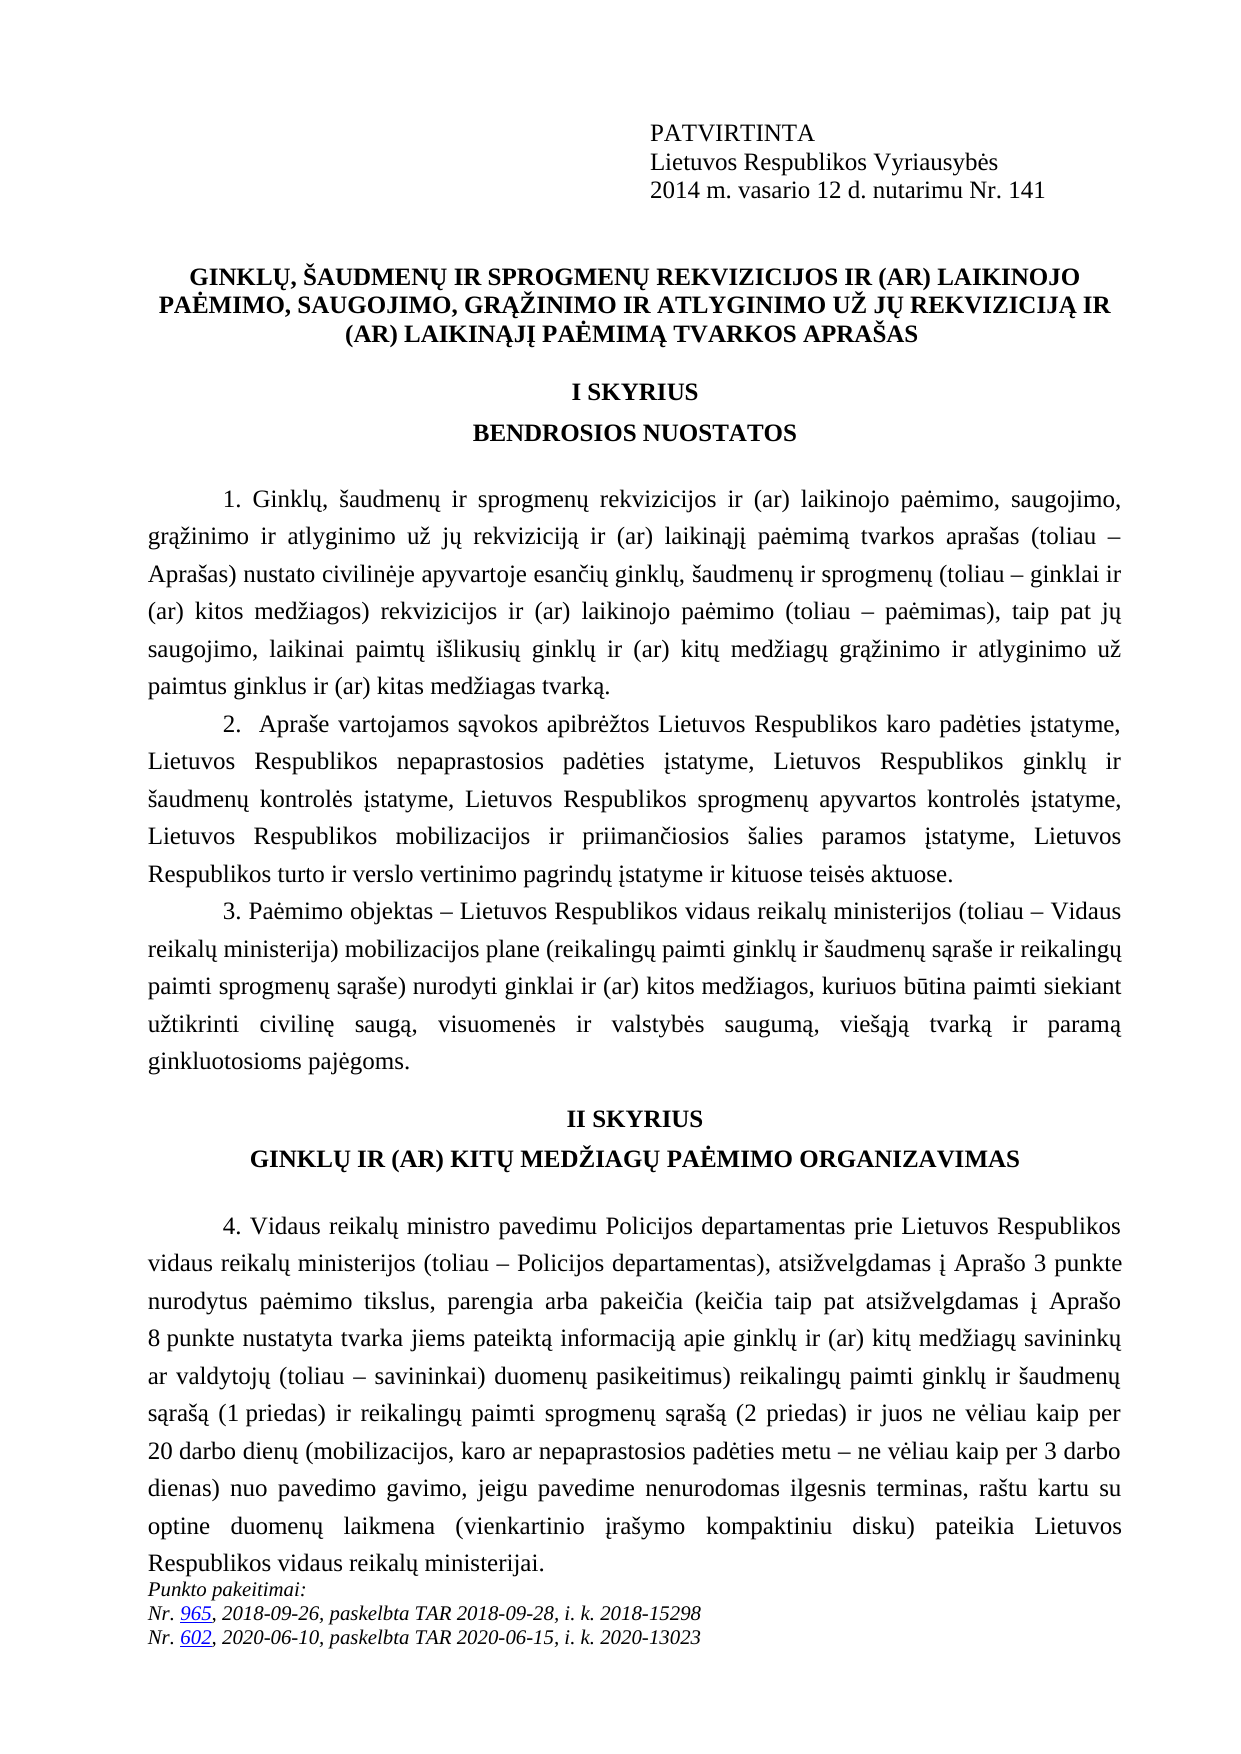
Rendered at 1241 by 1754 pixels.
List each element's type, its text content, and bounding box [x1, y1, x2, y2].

text I SKYRIUS [148, 377, 1122, 406]
text II SKYRIUS [148, 1104, 1122, 1133]
text PATVIRTINTA Lietuvos Respublikos Vyriausybės 2014 m. vasario 12 d. nutarimu Nr. 141 [650, 118, 1122, 204]
text Punkto pakeitimai: [148, 1577, 1122, 1601]
text Nr. 602, 2020-06-10, paskelbta TAR 2020-06-15, i. k. 2020-13023 [148, 1625, 1122, 1649]
text 4. Vidaus reikalų ministro pavedimu Policijos departamentas prie Lietuvos Respublikos vidaus reikalų ministerijos (toliau – Policijos departamentas), atsižvelgdamas į Aprašo 3 punkte nurodytus paėmimo tikslus, parengia arba pakeičia (keičia taip pat atsižvelgdamas į Aprašo 8 punkte nustatyta tvarka jiems pateiktą informaciją apie ginklų ir (ar) kitų medžiagų savininkų ar valdytojų (toliau – savininkai) duomenų pasikeitimus) reikalingų paimti ginklų ir šaudmenų sąrašą (1 priedas) ir reikalingų paimti sprogmenų sąrašą (2 priedas) ir juos ne vėliau kaip per 20 darbo dienų (mobilizacijos, karo ar nepaprastosios padėties metu – ne vėliau kaip per 3 darbo dienas) nuo pavedimo gavimo, jeigu pavedime nenurodomas ilgesnis terminas, raštu kartu su optine duomenų laikmena (vienkartinio įrašymo kompaktiniu disku) pateikia Lietuvos Respublikos vidaus reikalų ministerijai. [148, 1202, 1122, 1577]
text Nr. 965, 2018-09-26, paskelbta TAR 2018-09-28, i. k. 2018-15298 [148, 1601, 1122, 1625]
text 3. Paėmimo objektas – Lietuvos Respublikos vidaus reikalų ministerijos (toliau – Vidaus reikalų ministerija) mobilizacijos plane (reikalingų paimti ginklų ir šaudmenų sąraše ir reikalingų paimti sprogmenų sąraše) nurodyti ginklai ir (ar) kitos medžiagos, kuriuos būtina paimti siekiant užtikrinti civilinę saugą, visuomenės ir valstybės saugumą, viešąją tvarką ir paramą ginkluotosioms pajėgoms. [148, 888, 1122, 1075]
text 1. Ginklų, šaudmenų ir sprogmenų rekvizicijos ir (ar) laikinojo paėmimo, saugojimo, grąžinimo ir atlyginimo už jų rekviziciją ir (ar) laikinąjį paėmimą tvarkos aprašas (toliau – Aprašas) nustato civilinėje apyvartoje esančių ginklų, šaudmenų ir sprogmenų (toliau – ginklai ir (ar) kitos medžiagos) rekvizicijos ir (ar) laikinojo paėmimo (toliau – paėmimas), taip pat jų saugojimo, laikinai paimtų išlikusių ginklų ir (ar) kitų medžiagų grąžinimo ir atlyginimo už paimtus ginklus ir (ar) kitas medžiagas tvarką. [148, 475, 1122, 700]
text BENDROSIOS NUOSTATOS [148, 418, 1122, 446]
text GINKLŲ IR (AR) KITŲ MEDŽIAGŲ PAĖMIMO ORGANIZAVIMAS [148, 1144, 1122, 1173]
text 2. Apraše vartojamos sąvokos apibrėžtos Lietuvos Respublikos karo padėties įstatyme, Lietuvos Respublikos nepaprastosios padėties įstatyme, Lietuvos Respublikos ginklų ir šaudmenų kontrolės įstatyme, Lietuvos Respublikos sprogmenų apyvartos kontrolės įstatyme, Lietuvos Respublikos mobilizacijos ir priimančiosios šalies paramos įstatyme, Lietuvos Respublikos turto ir verslo vertinimo pagrindų įstatyme ir kituose teisės aktuose. [148, 700, 1122, 888]
text GINKLŲ, ŠAUDMENŲ IR SPROGMENŲ rekvizicijos ir (ar) LAIKINOJO PAĖMIMO, SAUGOJIMO, GRĄŽINIMO IR atlyginimo UŽ jų REKVIZICIJĄ IR (AR) LAIKINĄJĮ PAĖMIMĄ TVARKOS aprašas [148, 262, 1122, 348]
